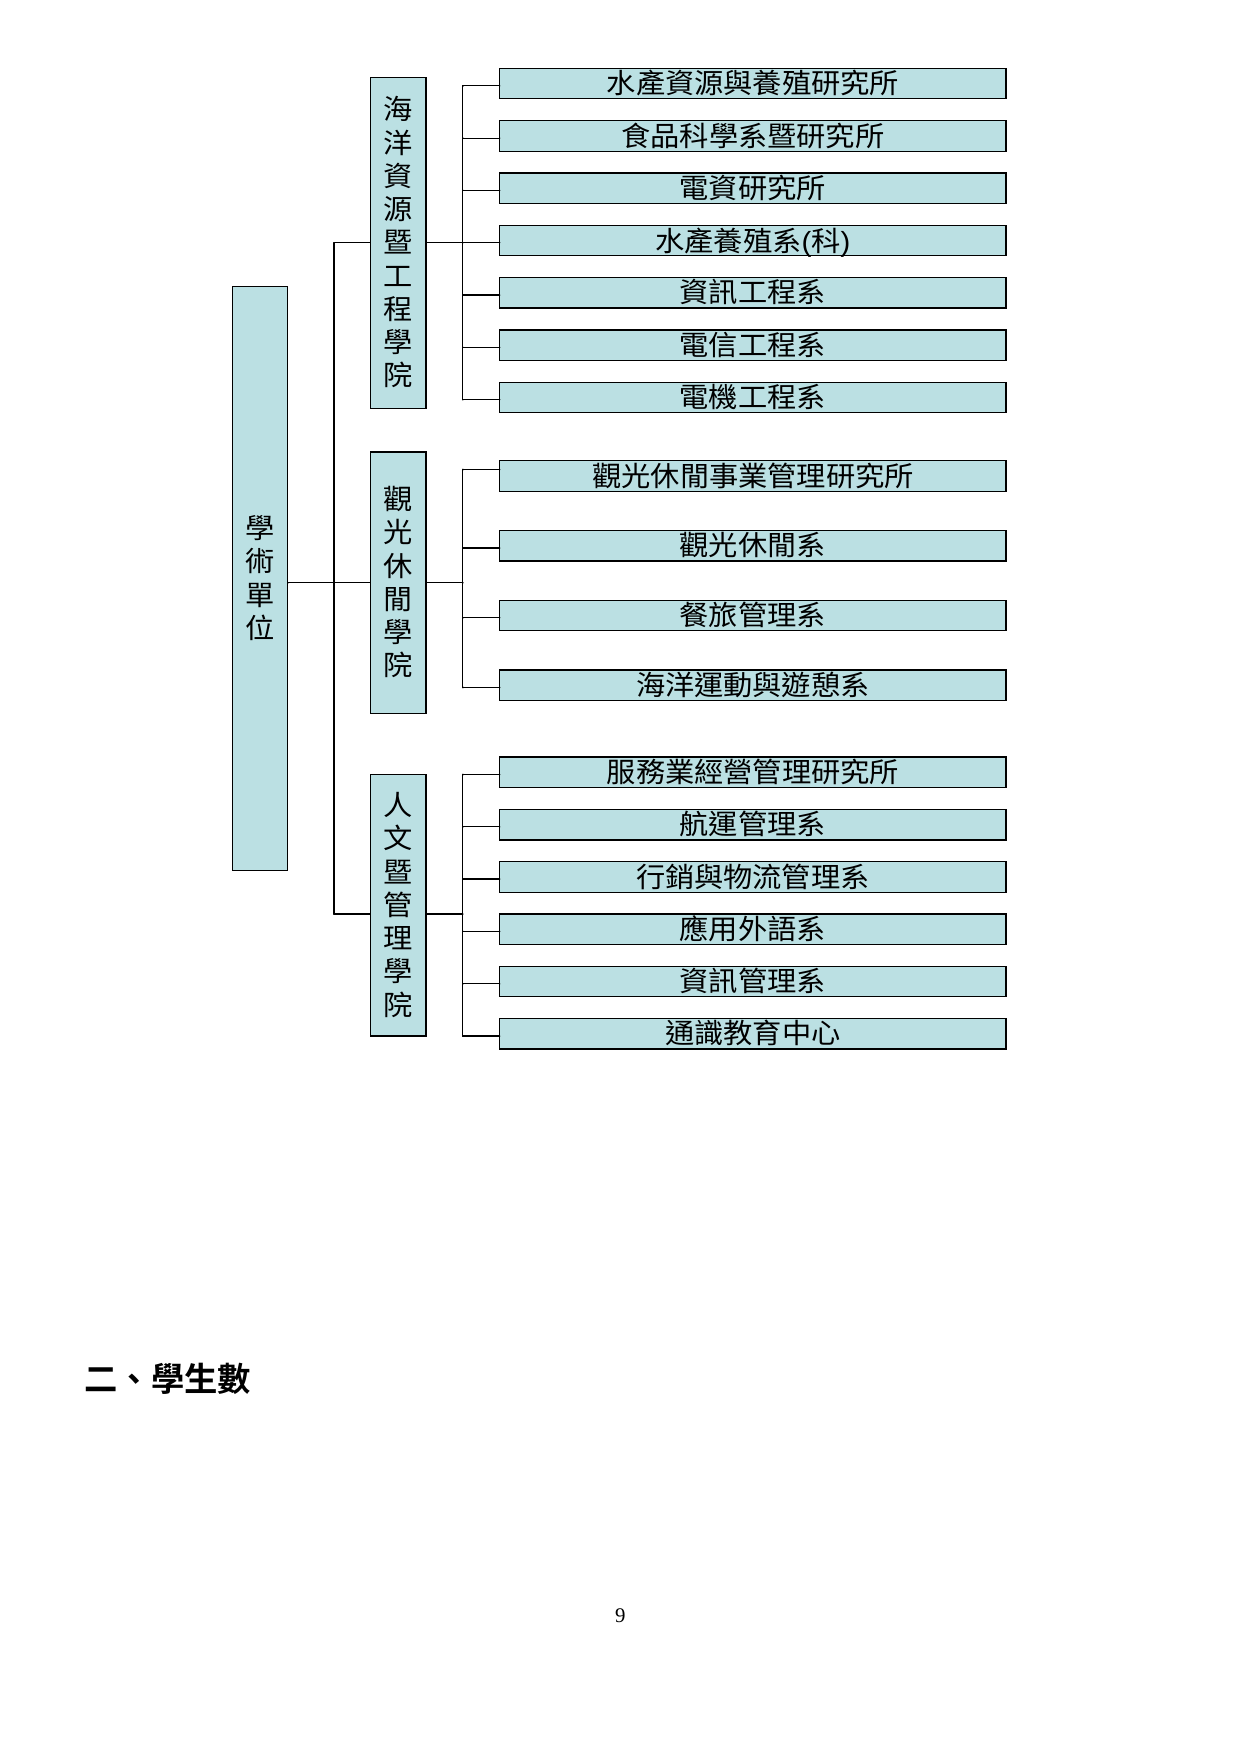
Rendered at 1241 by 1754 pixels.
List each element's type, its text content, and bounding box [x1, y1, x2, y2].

text 二、學生數 [84, 1339, 1053, 1414]
